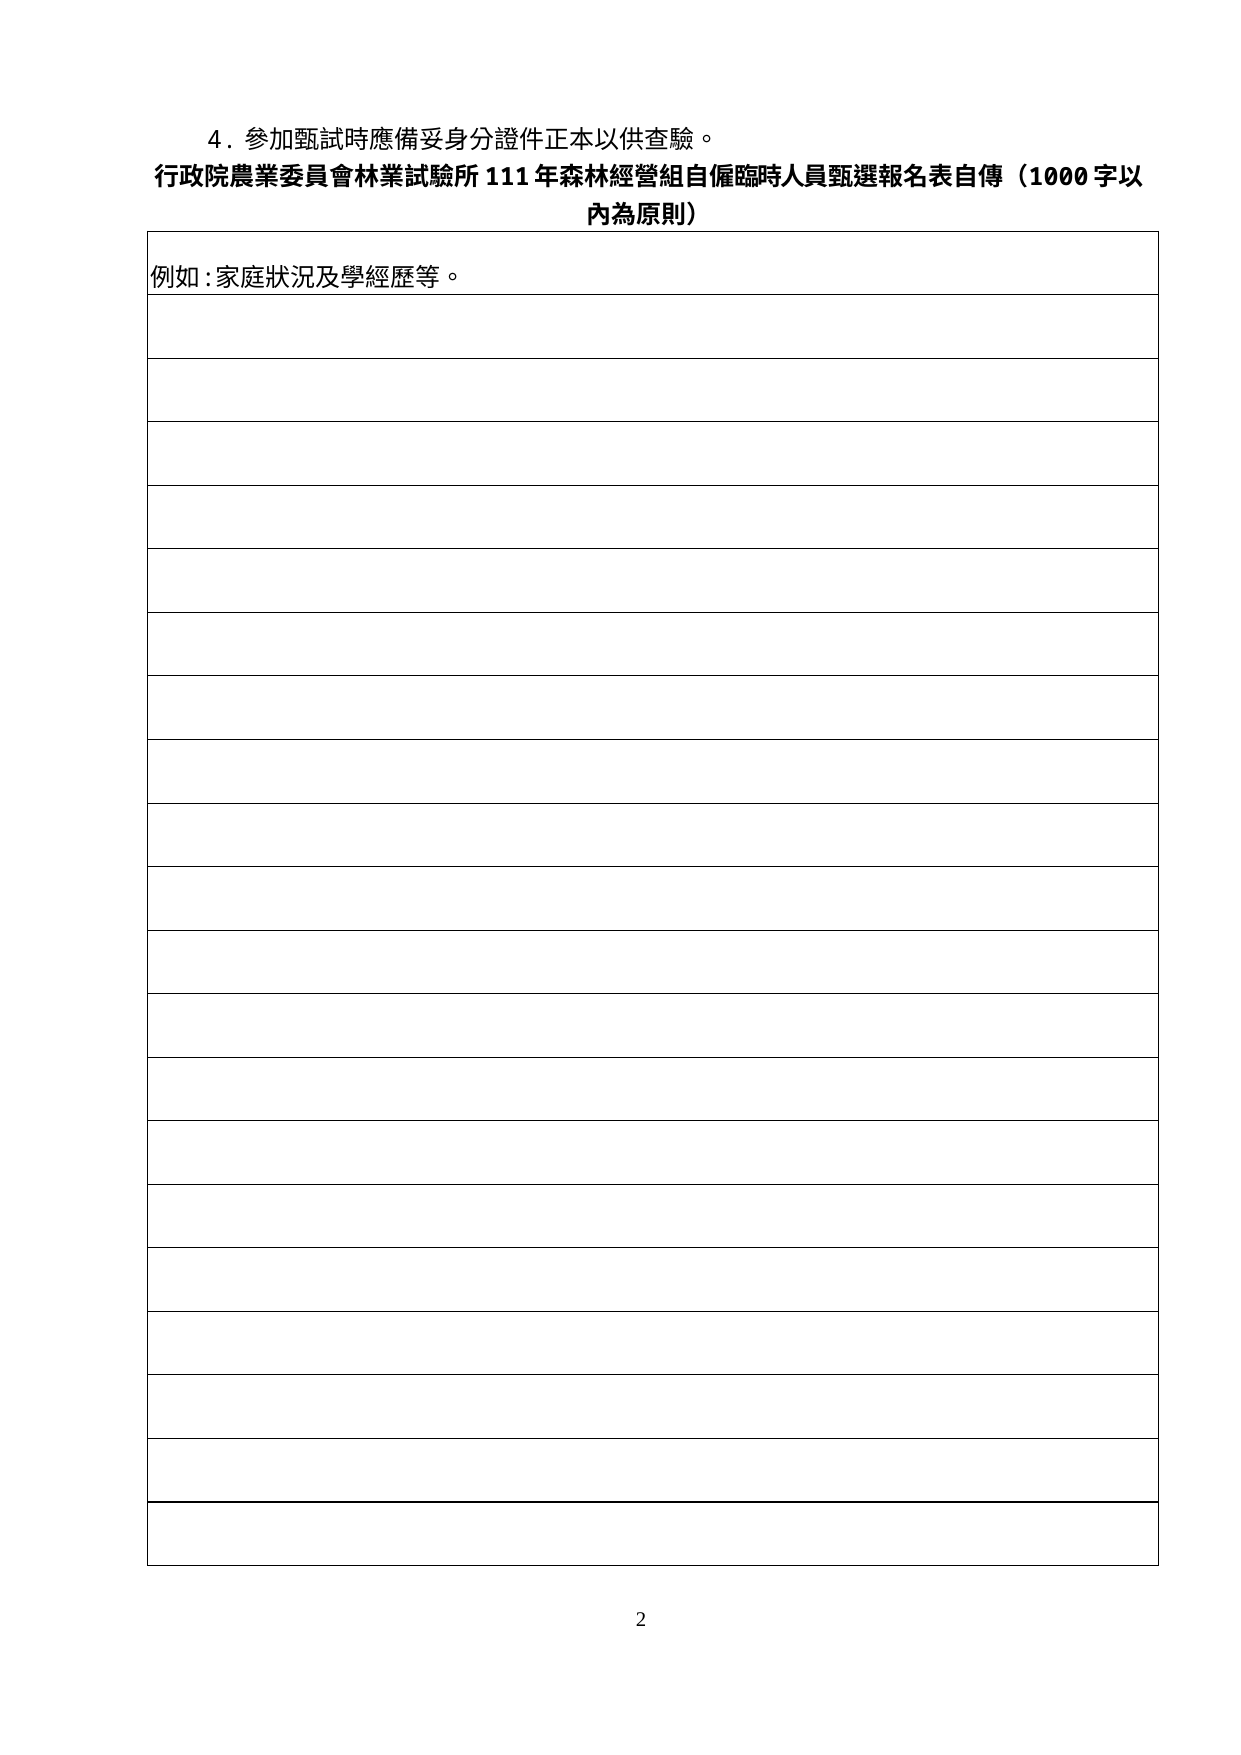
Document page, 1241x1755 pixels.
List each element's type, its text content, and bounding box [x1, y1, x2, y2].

table_cell [148, 422, 1158, 485]
table_cell [148, 486, 1158, 548]
table_cell [148, 1121, 1158, 1184]
table_cell [148, 1248, 1158, 1311]
table_cell [148, 1312, 1158, 1374]
table_cell [148, 1185, 1158, 1247]
table_cell [148, 295, 1158, 358]
table_cell [148, 931, 1158, 993]
table_cell [148, 1375, 1158, 1438]
text 行政院農業委員會林業試驗所111年森林經營組自僱臨時人員甄選報名表自傳（1000字以內為原則） [148, 156, 1150, 231]
table_cell [148, 994, 1158, 1057]
table_cell [148, 1439, 1158, 1501]
table_cell [148, 804, 1158, 866]
list 參加甄試時應備妥身分證件正本以供查驗。 [148, 118, 1092, 156]
table_cell [148, 613, 1158, 675]
table_cell [148, 1058, 1158, 1120]
table_cell [148, 359, 1158, 421]
table_cell [148, 867, 1158, 929]
table_cell [148, 676, 1158, 739]
table_header 例如:家庭狀況及學經歷等。 [148, 232, 1158, 294]
table_cell [148, 549, 1158, 612]
table_cell [148, 740, 1158, 802]
table_cell [148, 1503, 1158, 1565]
